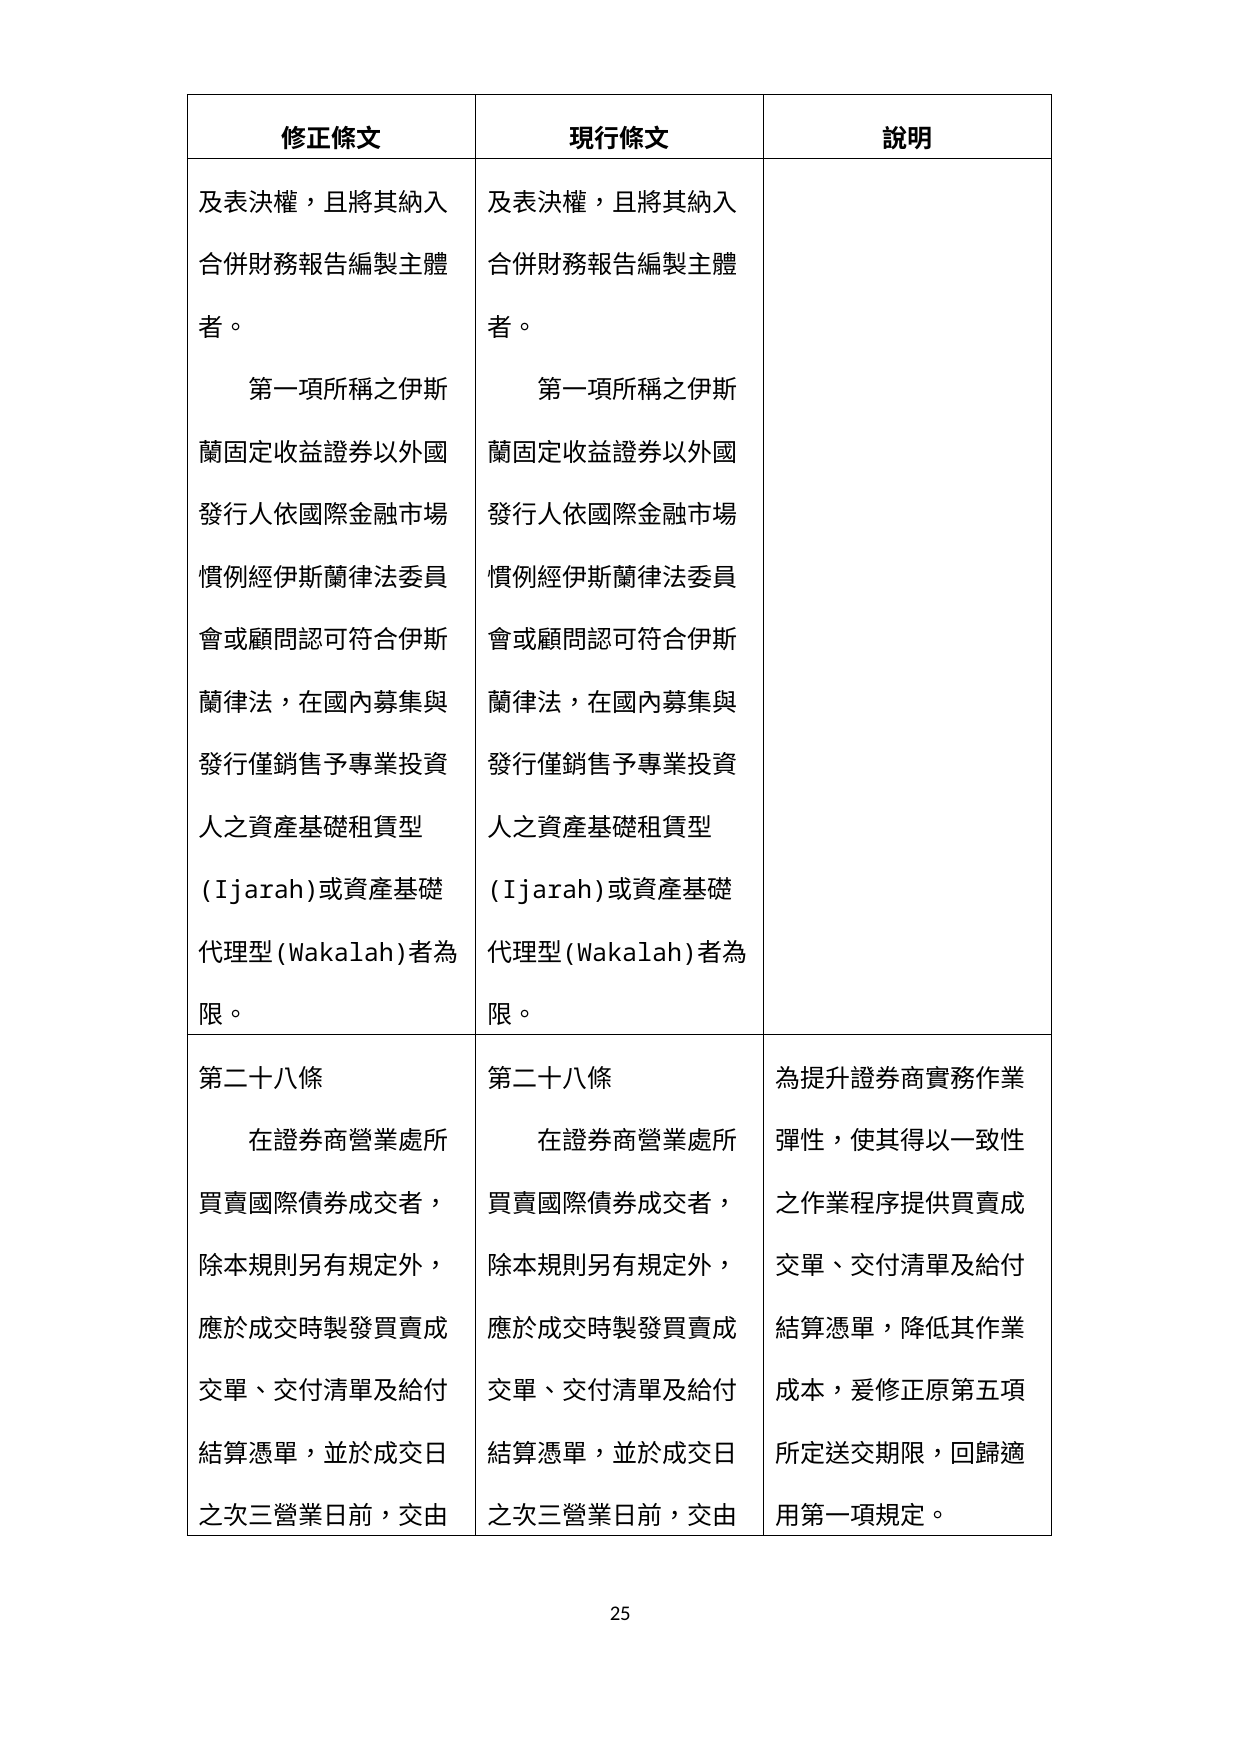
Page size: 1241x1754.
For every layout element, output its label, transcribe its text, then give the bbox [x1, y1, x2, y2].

table_cell 為提升證券商實務作業彈性，使其得以一致性之作業程序提供買賣成交單、交付清單及給付結算憑單，降低其作業成本，爰修正原第五項所定送交期限，回歸適用第一項規定。 [764, 1035, 1051, 1535]
table_header 現行條文 [476, 95, 763, 158]
table_header 說明 [764, 95, 1051, 158]
table_cell 第二十八條 在證券商營業處所買賣國際債券成交者，除本規則另有規定外，應於成交時製發買賣成交單、交付清單及給付結算憑單，並於成交日之次三營業日前，交由 [476, 1035, 763, 1535]
table_header 修正條文 [188, 95, 475, 158]
table_cell 及表決權，且將其納入合併財務報告編製主體者。 第一項所稱之伊斯蘭固定收益證券以外國發行人依國際金融市場慣例經伊斯蘭律法委員會或顧問認可符合伊斯蘭律法，在國內募集與發行僅銷售予專業投資人之資產基礎租賃型(Ijarah)或資產基礎代理型(Wakalah)者為限。 [476, 159, 763, 1034]
table_cell 第二十八條 在證券商營業處所買賣國際債券成交者，除本規則另有規定外，應於成交時製發買賣成交單、交付清單及給付結算憑單，並於成交日之次三營業日前，交由 [188, 1035, 475, 1535]
table_cell [764, 159, 1051, 1034]
table_cell 及表決權，且將其納入合併財務報告編製主體者。 第一項所稱之伊斯蘭固定收益證券以外國發行人依國際金融市場慣例經伊斯蘭律法委員會或顧問認可符合伊斯蘭律法，在國內募集與發行僅銷售予專業投資人之資產基礎租賃型(Ijarah)或資產基礎代理型(Wakalah)者為限。 [188, 159, 475, 1034]
